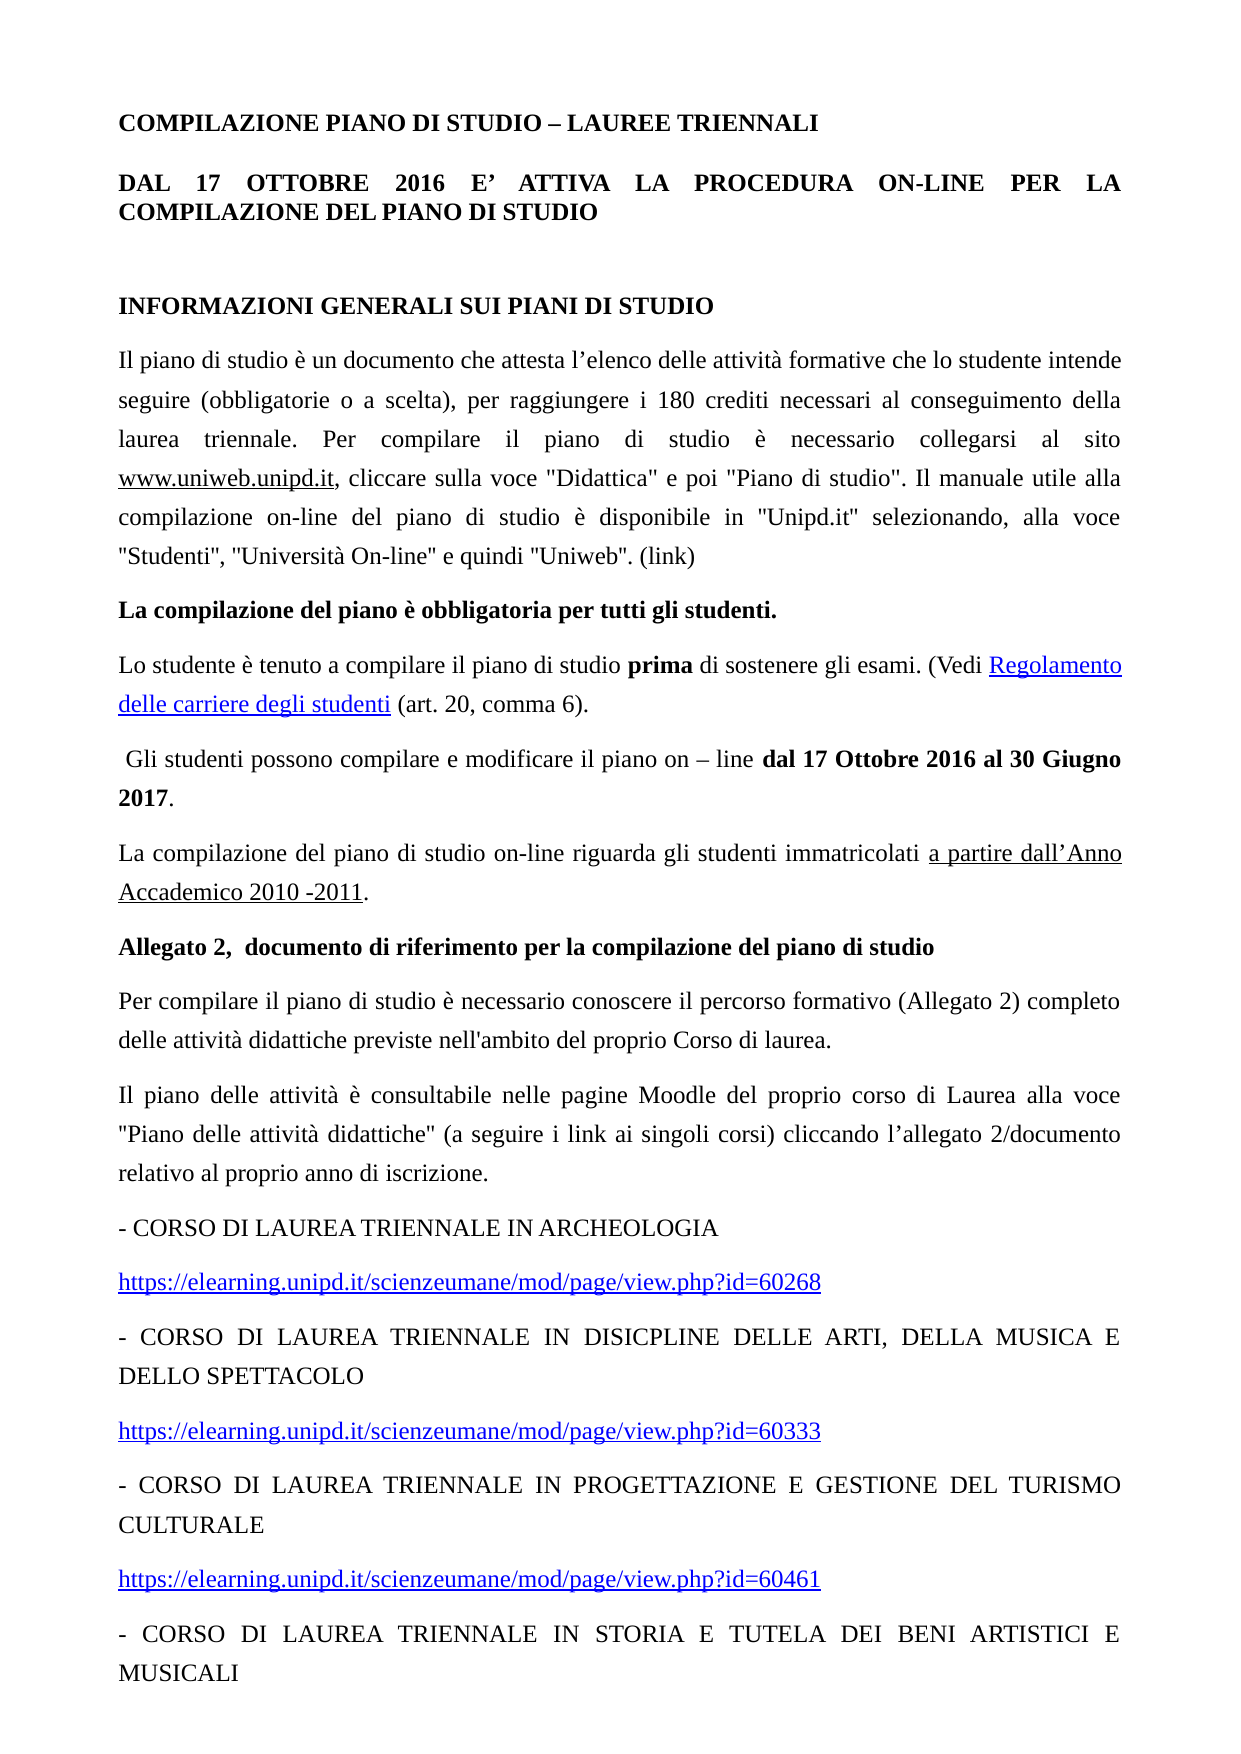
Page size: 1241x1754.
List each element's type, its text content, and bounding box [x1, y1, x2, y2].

text Informazioni generali sui piani di studio [118, 257, 1122, 320]
text Dal 17 ottobre 2016 E’ attiva la procedura on-line per la compilazione del piano di studio [118, 168, 1122, 226]
text - CORSO DI LAUREA TRIENNALE IN STORIA E TUTELA DEI BENI ARTISTICI E MUSICALI [118, 1609, 1122, 1687]
text https://elearning.unipd.it/scienzeumane/mod/page/view.php?id=60333 [118, 1406, 1122, 1445]
text - CORSO DI LAUREA TRIENNALE IN DISICPLINE DELLE ARTI, DELLA MUSICA E DELLO SPETTACOLO [118, 1312, 1122, 1390]
text Lo studente è tenuto a compilare il piano di studio prima di sostenere gli esami. (Vedi Regolamento delle carriere degli studenti (art. 20, comma 6). [118, 640, 1122, 718]
text Il piano di studio è un documento che attesta l’elenco delle attività formative che lo studente intende seguire (obbligatorie o a scelta), per raggiungere i 180 crediti necessari al conseguimento della laurea triennale. Per compilare il piano di studio è necessario collegarsi al sito www.uniweb.unipd.it, cliccare sulla voce "Didattica" e poi "Piano di studio". Il manuale utile alla compilazione on-line del piano di studio è disponibile in ''Unipd.it'' selezionando, alla voce ''Studenti'', ''Università On-line'' e quindi ''Uniweb''. (link) [118, 335, 1122, 570]
text Il piano delle attività è consultabile nelle pagine Moodle del proprio corso di Laurea alla voce ''Piano delle attività didattiche'' (a seguire i link ai singoli corsi) cliccando l’allegato 2/documento relativo al proprio anno di iscrizione. [118, 1070, 1122, 1187]
text Allegato 2, documento di riferimento per la compilazione del piano di studio [118, 921, 1122, 960]
text - CORSO DI LAUREA TRIENNALE IN PROGETTAZIONE E GESTIONE DEL TURISMO CULTURALE [118, 1460, 1122, 1538]
text https://elearning.unipd.it/scienzeumane/mod/page/view.php?id=60268 [118, 1257, 1122, 1296]
text cOMPILAZIONE PIANo DI STUDIO – LAUREE TRIENNALI [118, 75, 1122, 137]
text Gli studenti possono compilare e modificare il piano on – line dal 17 Ottobre 2016 al 30 Giugno 2017. [118, 734, 1122, 812]
text Per compilare il piano di studio è necessario conoscere il percorso formativo (Allegato 2) completo delle attività didattiche previste nell'ambito del proprio Corso di laurea. [118, 976, 1122, 1054]
text - CORSO DI LAUREA TRIENNALE IN ARCHEOLOGIA [118, 1202, 1122, 1242]
text La compilazione del piano è obbligatoria per tutti gli studenti. [118, 585, 1122, 624]
text La compilazione del piano di studio on-line riguarda gli studenti immatricolati a partire dall’Anno Accademico 2010 -2011. [118, 827, 1122, 906]
text https://elearning.unipd.it/scienzeumane/mod/page/view.php?id=60461 [118, 1554, 1122, 1593]
